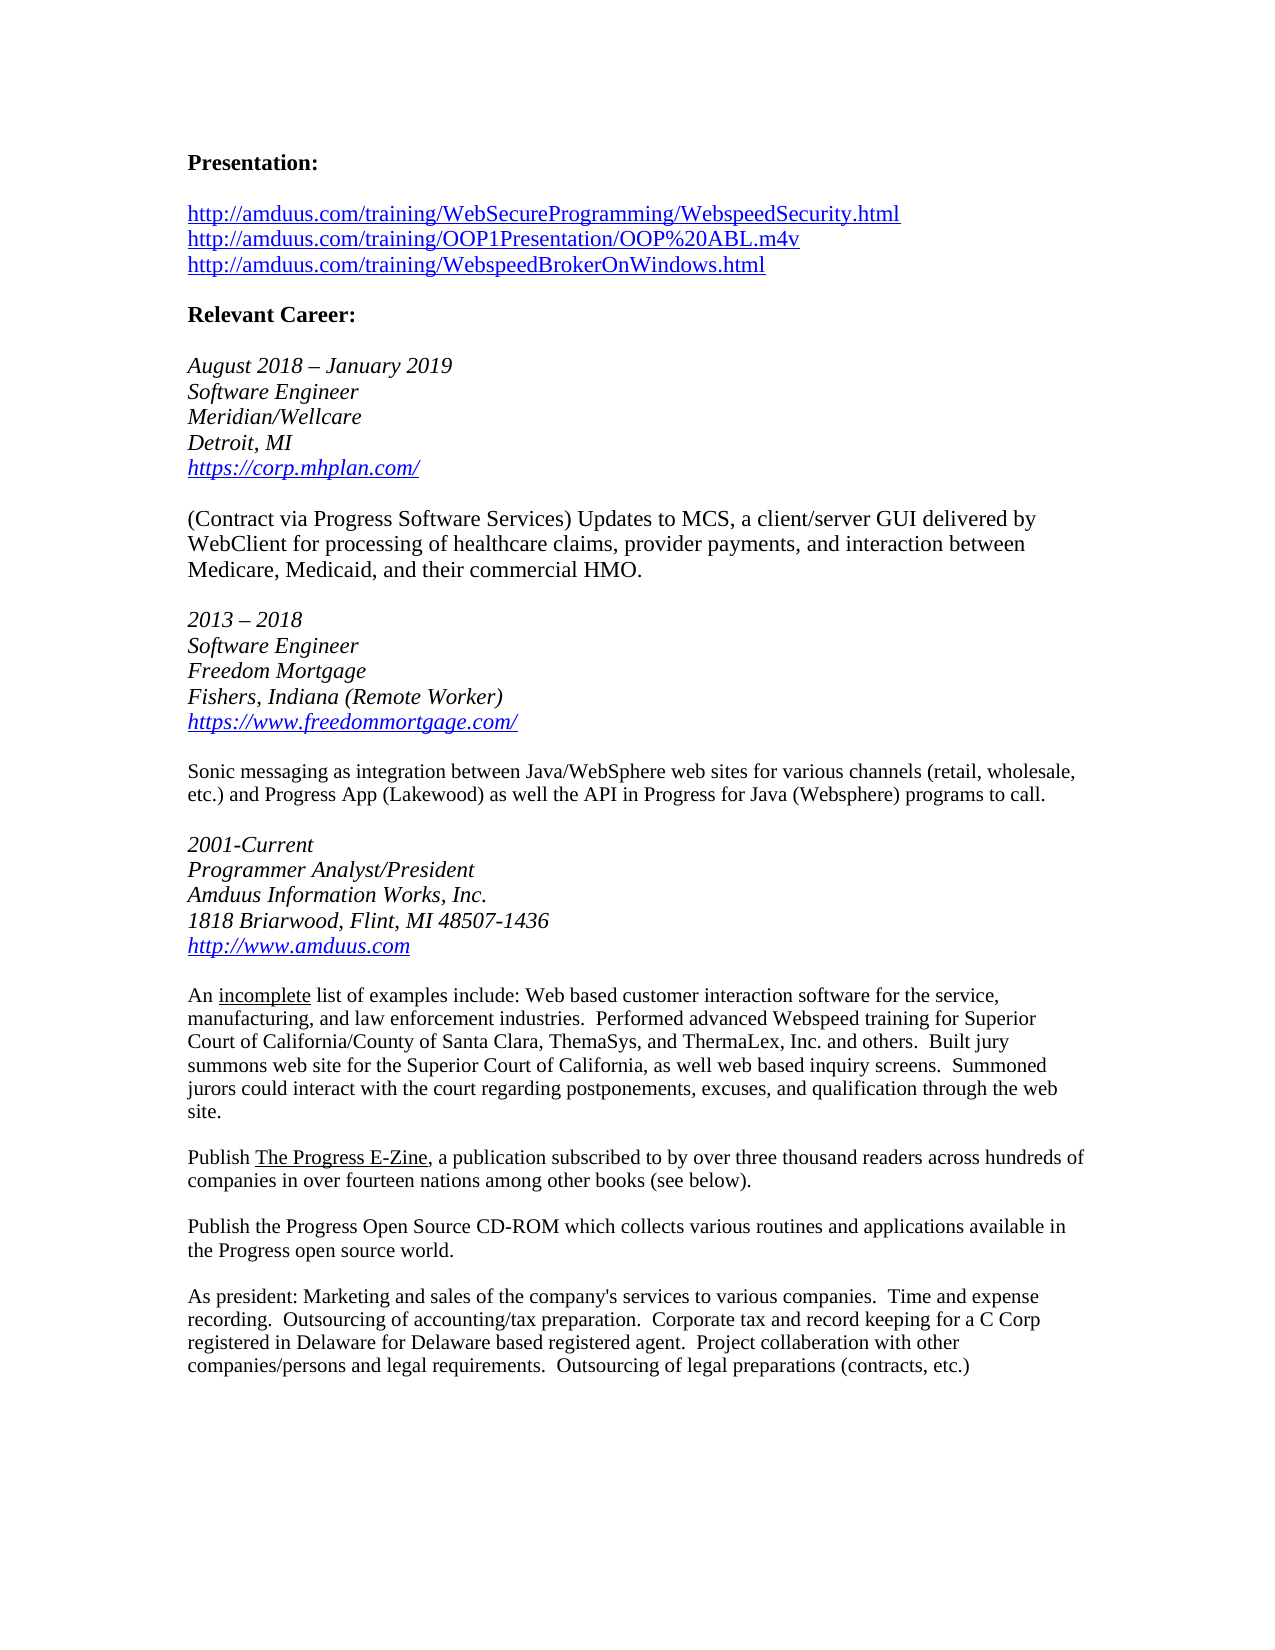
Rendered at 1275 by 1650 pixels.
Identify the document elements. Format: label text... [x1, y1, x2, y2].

text Detroit, MI [187, 429, 1087, 455]
text https://www.freedommortgage.com/ [187, 709, 1087, 734]
text https://corp.mhplan.com/ [187, 455, 1087, 480]
text 2013 – 2018 [187, 607, 1087, 633]
text Meridian/Wellcare [187, 404, 1087, 429]
text Relevant Career: [187, 302, 1087, 328]
text Software Engineer [187, 633, 1087, 658]
text Publish the Progress Open Source CD-ROM which collects various routines and applications available in the Progress open source world. [187, 1215, 1087, 1262]
text Programmer Analyst/President [187, 857, 1087, 882]
text http://www.amduus.com [187, 933, 1087, 959]
text (Contract via Progress Software Services) Updates to MCS, a client/server GUI delivered by WebClient for processing of healthcare claims, provider payments, and interaction between Medicare, Medicaid, and their commercial HMO. [187, 506, 1087, 582]
text Sonic messaging as integration between Java/WebSphere web sites for various channels (retail, wholesale, etc.) and Progress App (Lakewood) as well the API in Progress for Java (Websphere) programs to call. [187, 760, 1087, 806]
text August 2018 – January 2019 [187, 353, 1087, 379]
text 2001-Current [187, 832, 1087, 857]
text Publish The Progress E-Zine, a publication subscribed to by over three thousand readers across hundreds of companies in over fourteen nations among other books (see below). [187, 1146, 1087, 1192]
text Fishers, Indiana (Remote Worker) [187, 684, 1087, 709]
text As president: Marketing and sales of the company's services to various companies. Time and expense recording. Outsourcing of accounting/tax preparation. Corporate tax and record keeping for a C Corp registered in Delaware for Delaware based registered agent. Project collaberation with other companies/persons and legal requirements. Outsourcing of legal preparations (contracts, etc.) [187, 1285, 1087, 1377]
text Presentation: [187, 150, 1087, 175]
text Freedom Mortgage [187, 658, 1087, 684]
text Software Engineer [187, 379, 1087, 404]
text http://amduus.com/training/OOP1Presentation/OOP%20ABL.m4v [187, 226, 1087, 252]
text 1818 Briarwood, Flint, MI 48507-1436 [187, 908, 1087, 933]
text http://amduus.com/training/WebspeedBrokerOnWindows.html [187, 252, 1087, 277]
text http://amduus.com/training/WebSecureProgramming/WebspeedSecurity.html [187, 201, 1087, 226]
text Amduus Information Works, Inc. [187, 882, 1087, 908]
text An incomplete list of examples include: Web based customer interaction software for the service, manufacturing, and law enforcement industries. Performed advanced Webspeed training for Superior Court of California/County of Santa Clara, ThemaSys, and ThermaLex, Inc. and others. Built jury summons web site for the Superior Court of California, as well web based inquiry screens. Summoned jurors could interact with the court regarding postponements, excuses, and qualification through the web site. [187, 984, 1087, 1123]
